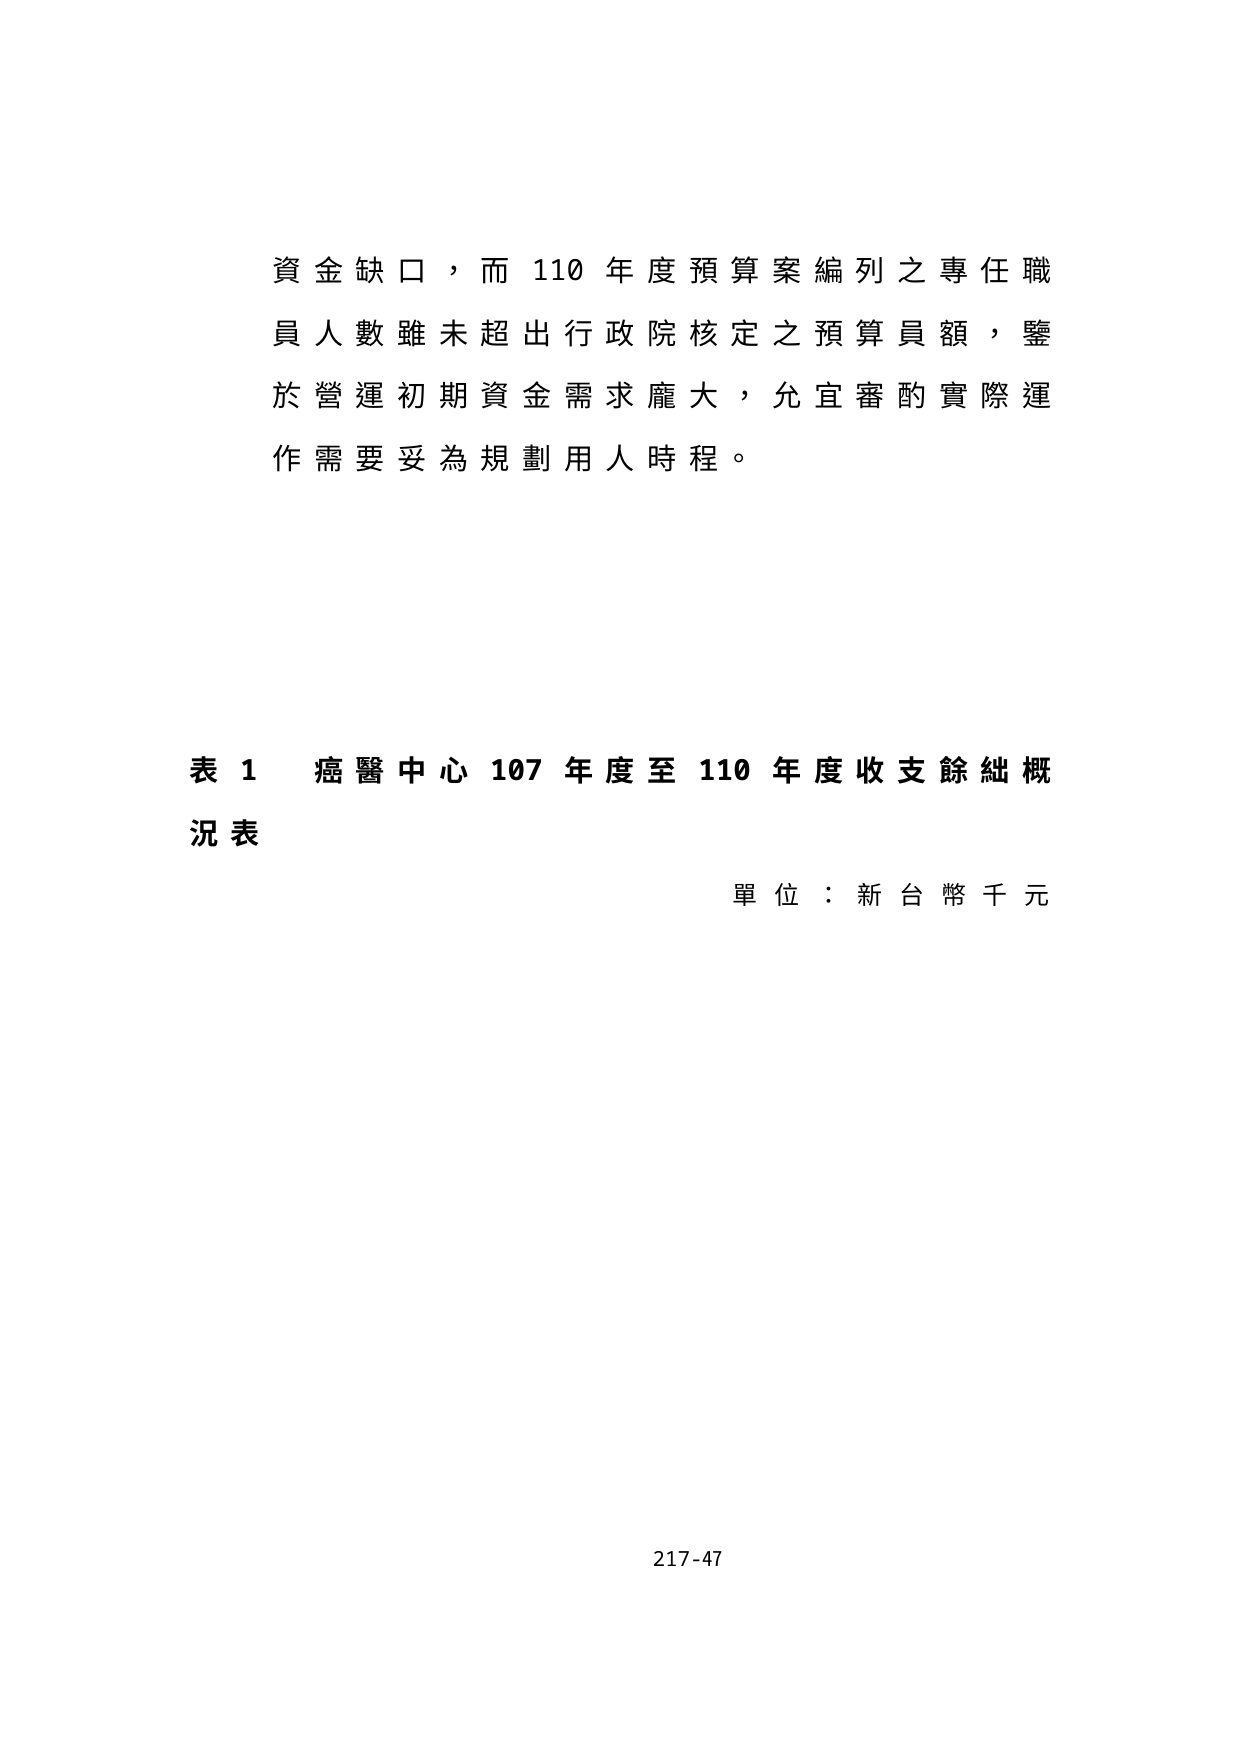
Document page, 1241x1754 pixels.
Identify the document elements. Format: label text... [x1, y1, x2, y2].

text 表1 癌醫中心107年度至110年度收支餘絀概況表 [183, 727, 1058, 852]
text 資金缺口，而110年度預算案編列之專任職員人數雖未超出行政院核定之預算員額，鑒於營運初期資金需求龐大，允宜審酌實際運作需要妥為規劃用人時程。 [242, 227, 1058, 477]
text 單位：新台幣千元 [183, 852, 1058, 915]
